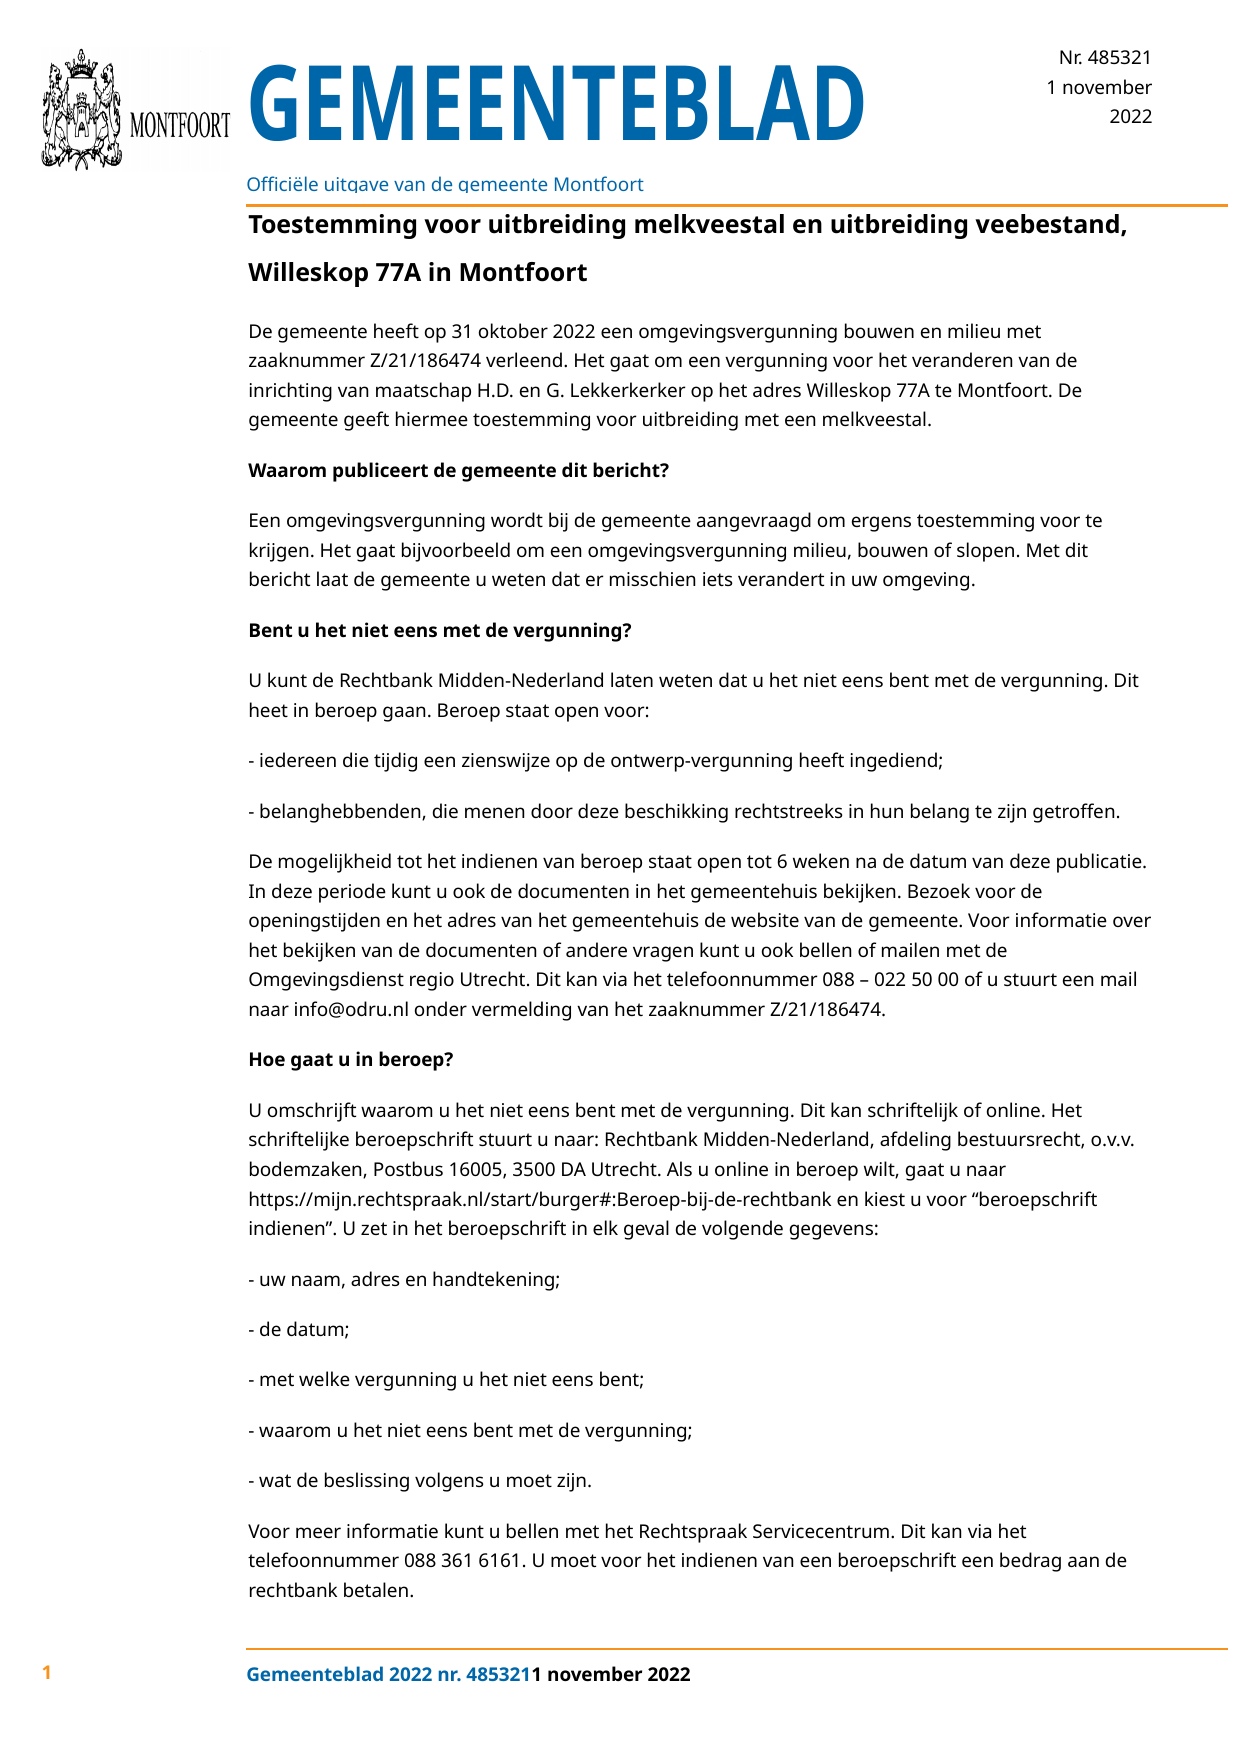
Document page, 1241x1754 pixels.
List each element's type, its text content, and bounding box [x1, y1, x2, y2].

text Een omgevingsvergunning wordt bij de gemeente aangevraagd om ergens toestemming voor te krijgen. Het gaat bijvoorbeeld om een omgevingsvergunning milieu, bouwen of slopen. Met dit bericht laat de gemeente u weten dat er misschien iets verandert in uw omgeving. [248, 507, 1152, 592]
picture [41, 47, 231, 172]
text U kunt de Rechtbank Midden-Nederland laten weten dat u het niet eens bent met de vergunning. Dit heet in beroep gaan. Beroep staat open voor: [248, 667, 1152, 723]
text - wat de beslissing volgens u moet zijn. [248, 1467, 1152, 1493]
text - uw naam, adres en handtekening; [248, 1266, 1152, 1292]
text U omschrijft waarom u het niet eens bent met de vergunning. Dit kan schriftelijk of online. Het schriftelijke beroepschrift stuurt u naar: Rechtbank Midden-Nederland, afdeling bestuursrecht, o.v.v. bodemzaken, Postbus 16005, 3500 DA Utrecht. Als u online in beroep wilt, gaat u naar https://mijn.rechtspraak.nl/start/burger#:Beroep-bij-de-rechtbank en kiest u voor “beroepschrift indienen”. U zet in het beroepschrift in elk geval de volgende gegevens: [248, 1097, 1152, 1241]
text Hoe gaat u in beroep? [248, 1047, 1152, 1072]
text - belanghebbenden, die menen door deze beschikking rechtstreeks in hun belang te zijn getroffen. [248, 798, 1152, 824]
text Toestemming voor uitbreiding melkveestal en uitbreiding veebestand, Willeskop 77A in Montfoort [248, 207, 1152, 288]
text - de datum; [248, 1316, 1152, 1342]
text De gemeente heeft op 31 oktober 2022 een omgevingsvergunning bouwen en milieu met zaaknummer Z/21/186474 verleend. Het gaat om een vergunning voor het veranderen van de inrichting van maatschap H.D. en G. Lekkerkerker op het adres Willeskop 77A te Montfoort. De gemeente geeft hiermee toestemming voor uitbreiding met een melkveestal. [248, 318, 1152, 432]
text - met welke vergunning u het niet eens bent; [248, 1367, 1152, 1392]
text Voor meer informatie kunt u bellen met het Rechtspraak Servicecentrum. Dit kan via het telefoonnummer 088 361 6161. U moet voor het indienen van een beroepschrift een bedrag aan de rechtbank betalen. [248, 1518, 1152, 1603]
text - waarom u het niet eens bent met de vergunning; [248, 1417, 1152, 1443]
text De mogelijkheid tot het indienen van beroep staat open tot 6 weken na de datum van deze publicatie. In deze periode kunt u ook de documenten in het gemeentehuis bekijken. Bezoek voor de openingstijden en het adres van het gemeentehuis de website van de gemeente. Voor informatie over het bekijken van de documenten of andere vragen kunt u ook bellen of mailen met de Omgevingsdienst regio Utrecht. Dit kan via het telefoonnummer 088 – 022 50 00 of u stuurt een mail naar info@odru.nl onder vermelding van het zaaknummer Z/21/186474. [248, 848, 1152, 1022]
text Waarom publiceert de gemeente dit bericht? [248, 457, 1152, 483]
text - iedereen die tijdig een zienswijze op de ontwerp-vergunning heeft ingediend; [248, 747, 1152, 773]
text Bent u het niet eens met de vergunning? [248, 617, 1152, 643]
